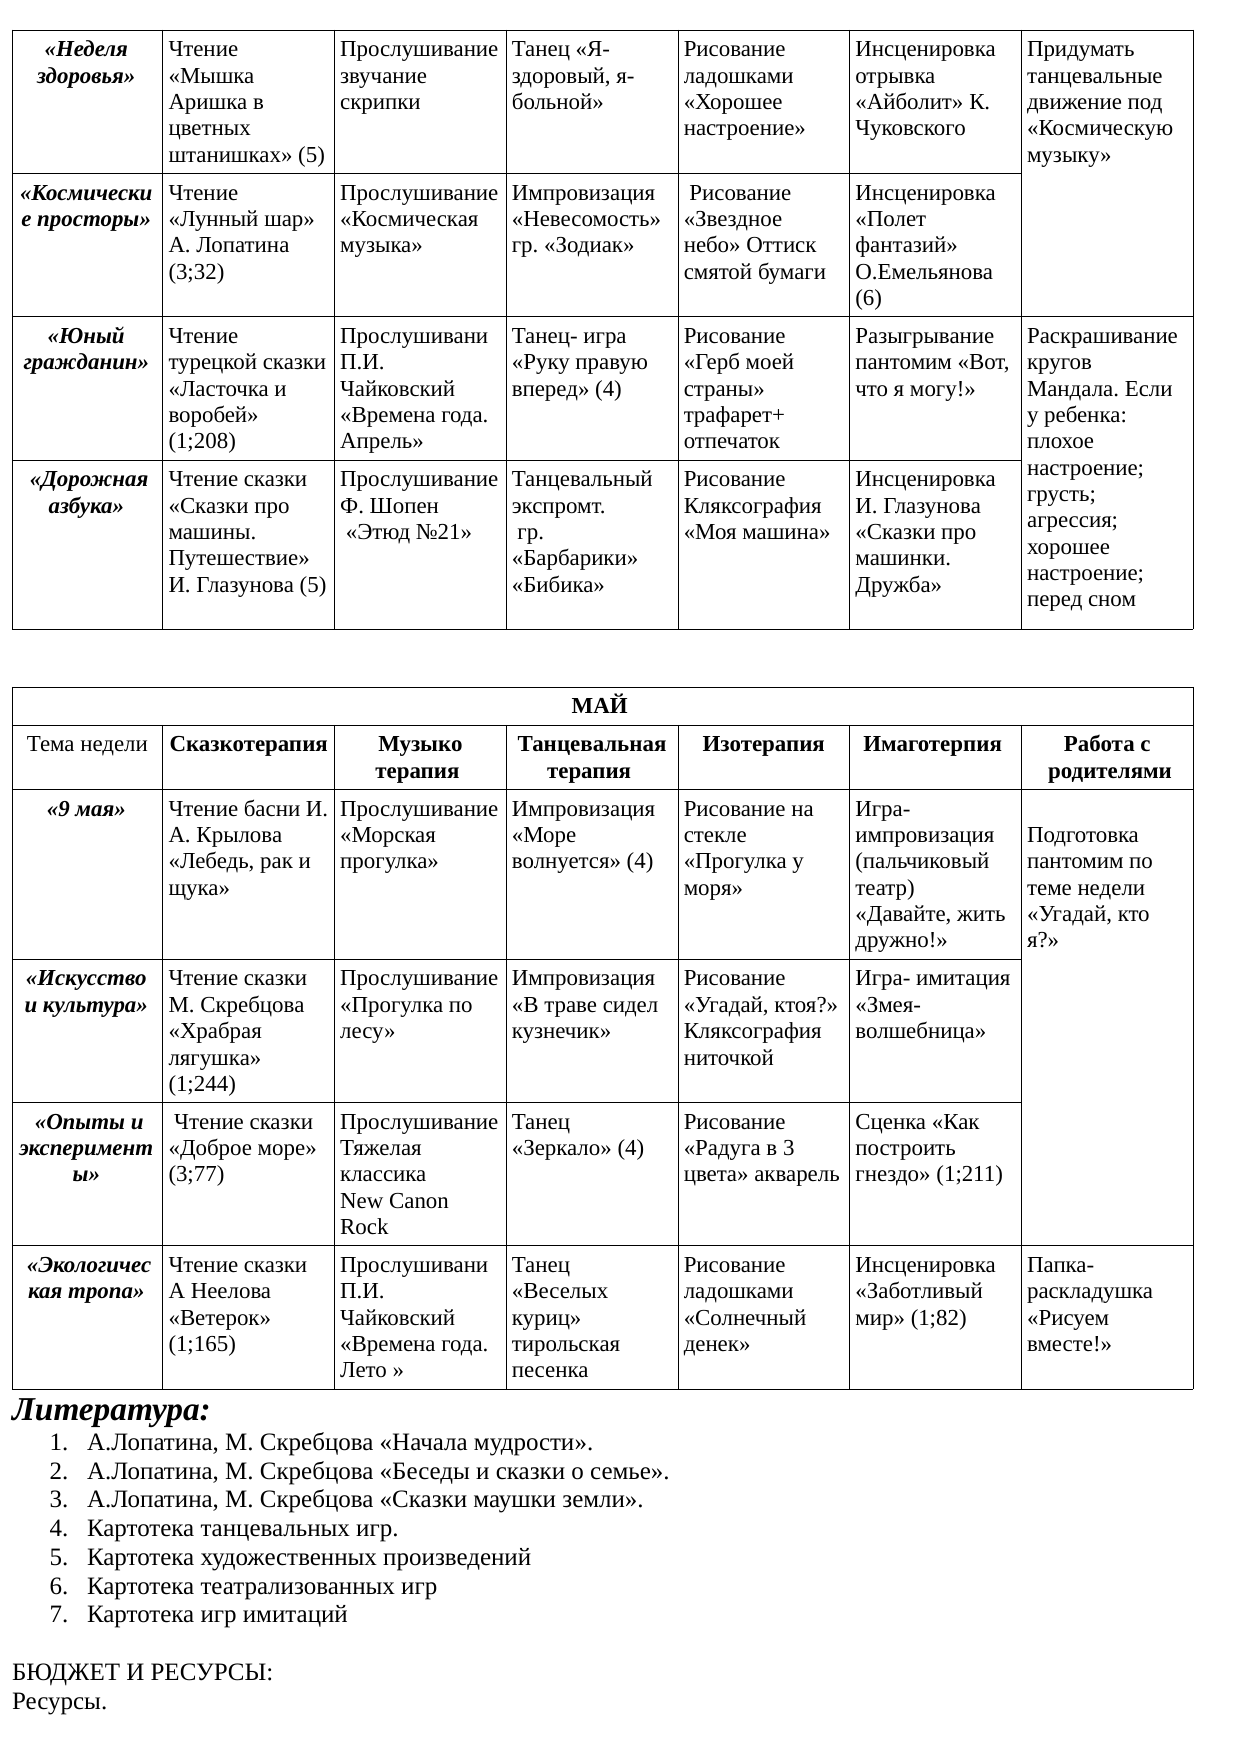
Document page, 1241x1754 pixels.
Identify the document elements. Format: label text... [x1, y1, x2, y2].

table_cell Чтение сказки А Неелова «Ветерок» (1;165) [163, 1246, 334, 1389]
table_cell Импровизация «Море волнуется» (4) [507, 790, 678, 959]
table_cell Импровизация «В траве сидел кузнечик» [507, 960, 678, 1102]
table_cell Игра- импровизация (пальчиковый театр) «Давайте, жить дружно!» [850, 790, 1021, 959]
table_cell Игра- имитация «Змея- волшебница» [850, 960, 1021, 1102]
table_cell Рисование «Герб моей страны» трафарет+ отпечаток [679, 317, 849, 459]
table_cell Рисование «Радуга в 3 цвета» акварель [679, 1103, 849, 1245]
table_cell ПрослушиваниеТяжелая классика New Canon Rock [335, 1103, 506, 1245]
table_cell Сценка «Как построить гнездо» (1;211) [850, 1103, 1021, 1245]
list А.Лопатина, М. Скребцова «Начала мудрости». [49, 1427, 1193, 1456]
table_cell Чтение «Лунный шар» А. Лопатина (3;32) [163, 174, 334, 316]
table_cell «Юный гражданин» [13, 317, 162, 459]
table_cell Чтение басни И. А. Крылова «Лебедь, рак и щука» [163, 790, 334, 959]
table_cell Рисование «Звездное небо» Оттиск смятой бумаги [679, 174, 849, 316]
table_cell Имаготерпия [850, 726, 1021, 789]
table_cell Инсценировка отрывка «Айболит» К. Чуковского [850, 31, 1021, 173]
table_cell Придумать танцевальные движение под «Космическую музыку» [1022, 31, 1193, 316]
table_cell Работа с родителями [1022, 726, 1193, 789]
table_cell Разыгрывание пантомим «Вот, что я могу!» [850, 317, 1021, 459]
table_cell Танец «Зеркало» (4) [507, 1103, 678, 1245]
list А.Лопатина, М. Скребцова «Сказки маушки земли». [49, 1484, 1193, 1513]
table_cell Рисование на стекле «Прогулка у моря» [679, 790, 849, 959]
table_cell Чтение «Мышка Аришка в цветных штанишках» (5) [163, 31, 334, 173]
text БЮДЖЕТ И РЕСУРСЫ: [12, 1657, 1193, 1686]
table_cell Прослушивани П.И. Чайковский «Времена года. Апрель» [335, 317, 506, 459]
list Картотека театрализованных игр [49, 1571, 1193, 1599]
table_cell «9 мая» [13, 790, 162, 959]
table_cell Тема недели [13, 726, 162, 789]
table_cell Танец «Я- здоровый, я- больной» [507, 31, 678, 173]
table_cell Танцевальная терапия [507, 726, 678, 789]
table_cell Подготовка пантомим по теме недели «Угадай, кто я?» [1022, 790, 1193, 1245]
list Картотека танцевальных игр. [49, 1513, 1193, 1542]
list Картотека художественных произведений [49, 1542, 1193, 1571]
table_cell Инсценировка И. Глазунова «Сказки про машинки. Дружба» [850, 461, 1021, 629]
table_cell Рисование «Угадай, ктоя?» Кляксография ниточкой [679, 960, 849, 1102]
table_cell «Дорожная азбука» [13, 461, 162, 629]
table_cell Прослушивание звучание скрипки [335, 31, 506, 173]
table_cell «Опыты и эксперименты» [13, 1103, 162, 1245]
table_cell Импровизация «Невесомость» гр. «Зодиак» [507, 174, 678, 316]
text Ресурсы. [12, 1686, 1193, 1714]
table_cell Папка- раскладушка «Рисуем вместе!» [1022, 1246, 1193, 1389]
list А.Лопатина, М. Скребцова «Беседы и сказки о семье». [49, 1456, 1193, 1484]
table_cell «Искусство и культура» [13, 960, 162, 1102]
table_cell Рисование Кляксография «Моя машина» [679, 461, 849, 629]
table_cell «Космические просторы» [13, 174, 162, 316]
text Литература: [12, 1390, 1193, 1427]
table_cell Прослушивание «Космическая музыка» [335, 174, 506, 316]
table_cell Танец- игра «Руку правую вперед» (4) [507, 317, 678, 459]
table_cell Прослушивание «Морская прогулка» [335, 790, 506, 959]
table_cell Прослушивани П.И. Чайковский «Времена года. Лето » [335, 1246, 506, 1389]
table_cell Чтение сказки «Сказки про машины. Путешествие» И. Глазунова (5) [163, 461, 334, 629]
table_cell Раскрашивание кругов Мандала. Если у ребенка: плохое настроение; грусть; агрессия; хорошее настроение; перед сном [1022, 317, 1193, 629]
table_cell Инсценировка «Заботливый мир» (1;82) [850, 1246, 1021, 1389]
table_cell Рисование ладошками «Солнечный денек» [679, 1246, 849, 1389]
table_cell Музыко терапия [335, 726, 506, 789]
table_cell Чтение турецкой сказки «Ласточка и воробей» (1;208) [163, 317, 334, 459]
table_cell Сказкотерапия [163, 726, 334, 789]
list Картотека игр имитаций [49, 1599, 1193, 1628]
table_cell Прослушивание Ф. Шопен «Этюд №21» [335, 461, 506, 629]
table_cell Чтение сказки «Доброе море» (3;77) [163, 1103, 334, 1245]
table_cell Чтение сказки М. Скребцова «Храбрая лягушка» (1;244) [163, 960, 334, 1102]
table_cell «Экологическая тропа» [13, 1246, 162, 1389]
table_cell Рисование ладошками «Хорошее настроение» [679, 31, 849, 173]
table_cell Изотерапия [679, 726, 849, 789]
table_cell Танец «Веселых куриц» тирольская песенка [507, 1246, 678, 1389]
table_header МАЙ [13, 688, 1193, 725]
table_cell Танцевальный экспромт. гр. «Барбарики» «Бибика» [507, 461, 678, 629]
table_cell Прослушивание «Прогулка по лесу» [335, 960, 506, 1102]
table_cell «Неделя здоровья» [13, 31, 162, 173]
table_cell Инсценировка «Полет фантазий» О.Емельянова (6) [850, 174, 1021, 316]
